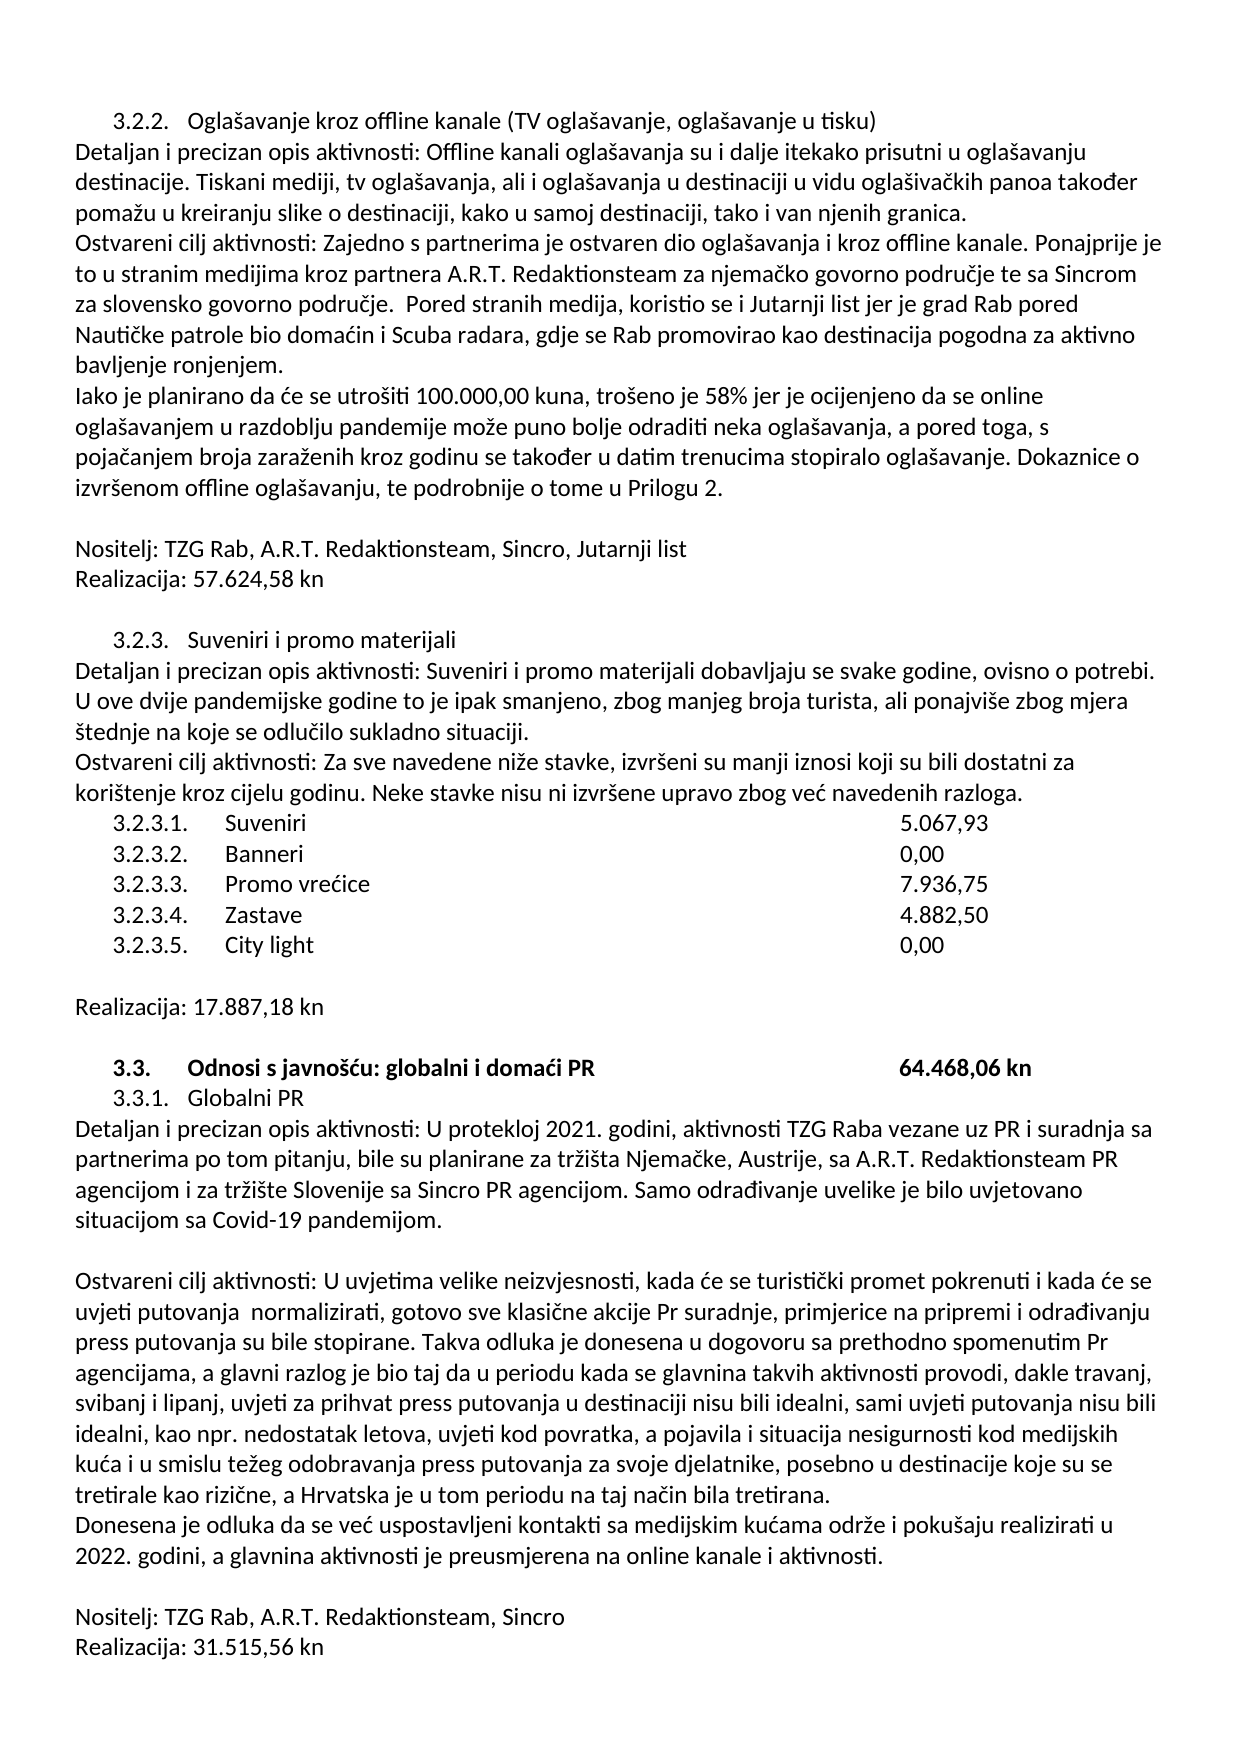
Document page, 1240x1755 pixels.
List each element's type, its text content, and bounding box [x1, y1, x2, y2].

list Odnosi s javnošću: globalni i domaći PR 64.468,06 kn [112, 1052, 1164, 1082]
text Detaljan i precizan opis aktivnosti: Offline kanali oglašavanja su i dalje itekako prisutni u oglašavanju destinacije. Tiskani mediji, tv oglašavanja, ali i oglašavanja u destinaciji u vidu oglašivačkih panoa također pomažu u kreiranju slike o destinaciji, kako u samoj destinaciji, tako i van njenih granica. [75, 136, 1164, 228]
list Zastave 4.882,50 [112, 899, 1164, 929]
list Suveniri i promo materijali [112, 624, 1164, 655]
text Nositelj: TZG Rab, A.R.T. Redaktionsteam, Sincro, Jutarnji list [75, 533, 1164, 563]
list Banneri 0,00 [112, 838, 1164, 868]
list Suveniri 5.067,93 [112, 807, 1164, 838]
list Oglašavanje kroz offline kanale (TV oglašavanje, oglašavanje u tisku) [112, 106, 1164, 136]
text Detaljan i precizan opis aktivnosti: U protekloj 2021. godini, aktivnosti TZG Raba vezane uz PR i suradnja sa partnerima po tom pitanju, bile su planirane za tržišta Njemačke, Austrije, sa A.R.T. Redaktionsteam PR agencijom i za tržište Slovenije sa Sincro PR agencijom. Samo odrađivanje uvelike je bilo uvjetovano situacijom sa Covid-19 pandemijom. [75, 1113, 1164, 1235]
text Nositelj: TZG Rab, A.R.T. Redaktionsteam, Sincro [75, 1601, 1164, 1632]
text Ostvareni cilj aktivnosti: Za sve navedene niže stavke, izvršeni su manji iznosi koji su bili dostatni za korištenje kroz cijelu godinu. Neke stavke nisu ni izvršene upravo zbog već navedenih razloga. [75, 746, 1164, 807]
text Realizacija: 57.624,58 kn [75, 563, 1164, 594]
text Realizacija: 17.887,18 kn [75, 991, 1164, 1021]
list Promo vrećice 7.936,75 [112, 868, 1164, 899]
text Detaljan i precizan opis aktivnosti: Suveniri i promo materijali dobavljaju se svake godine, ovisno o potrebi. U ove dvije pandemijske godine to je ipak smanjeno, zbog manjeg broja turista, ali ponajviše zbog mjera štednje na koje se odlučilo sukladno situaciji. [75, 655, 1164, 746]
list City light 0,00 [112, 929, 1164, 960]
text Ostvareni cilj aktivnosti: Zajedno s partnerima je ostvaren dio oglašavanja i kroz offline kanale. Ponajprije je to u stranim medijima kroz partnera A.R.T. Redaktionsteam za njemačko govorno područje te sa Sincrom za slovensko govorno područje. Pored stranih medija, koristio se i Jutarnji list jer je grad Rab pored Nautičke patrole bio domaćin i Scuba radara, gdje se Rab promovirao kao destinacija pogodna za aktivno bavljenje ronjenjem. [75, 228, 1164, 380]
list Globalni PR [112, 1082, 1164, 1113]
text Ostvareni cilj aktivnosti: U uvjetima velike neizvjesnosti, kada će se turistički promet pokrenuti i kada će se uvjeti putovanja normalizirati, gotovo sve klasične akcije Pr suradnje, primjerice na pripremi i odrađivanju press putovanja su bile stopirane. Takva odluka je donesena u dogovoru sa prethodno spomenutim Pr agencijama, a glavni razlog je bio taj da u periodu kada se glavnina takvih aktivnosti provodi, dakle travanj, svibanj i lipanj, uvjeti za prihvat press putovanja u destinaciji nisu bili idealni, sami uvjeti putovanja nisu bili idealni, kao npr. nedostatak letova, uvjeti kod povratka, a pojavila i situacija nesigurnosti kod medijskih kuća i u smislu težeg odobravanja press putovanja za svoje djelatnike, posebno u destinacije koje su se tretirale kao rizične, a Hrvatska je u tom periodu na taj način bila tretirana. Donesena je odluka da se već uspostavljeni kontakti sa medijskim kućama održe i pokušaju realizirati u 2022. godini, a glavnina aktivnosti je preusmjerena na online kanale i aktivnosti. [75, 1235, 1164, 1601]
text Iako je planirano da će se utrošiti 100.000,00 kuna, trošeno je 58% jer je ocijenjeno da se online oglašavanjem u razdoblju pandemije može puno bolje odraditi neka oglašavanja, a pored toga, s pojačanjem broja zaraženih kroz godinu se također u datim trenucima stopiralo oglašavanje. Dokaznice o izvršenom offline oglašavanju, te podrobnije o tome u Prilogu 2. [75, 380, 1164, 502]
text Realizacija: 31.515,56 kn [75, 1632, 1164, 1662]
